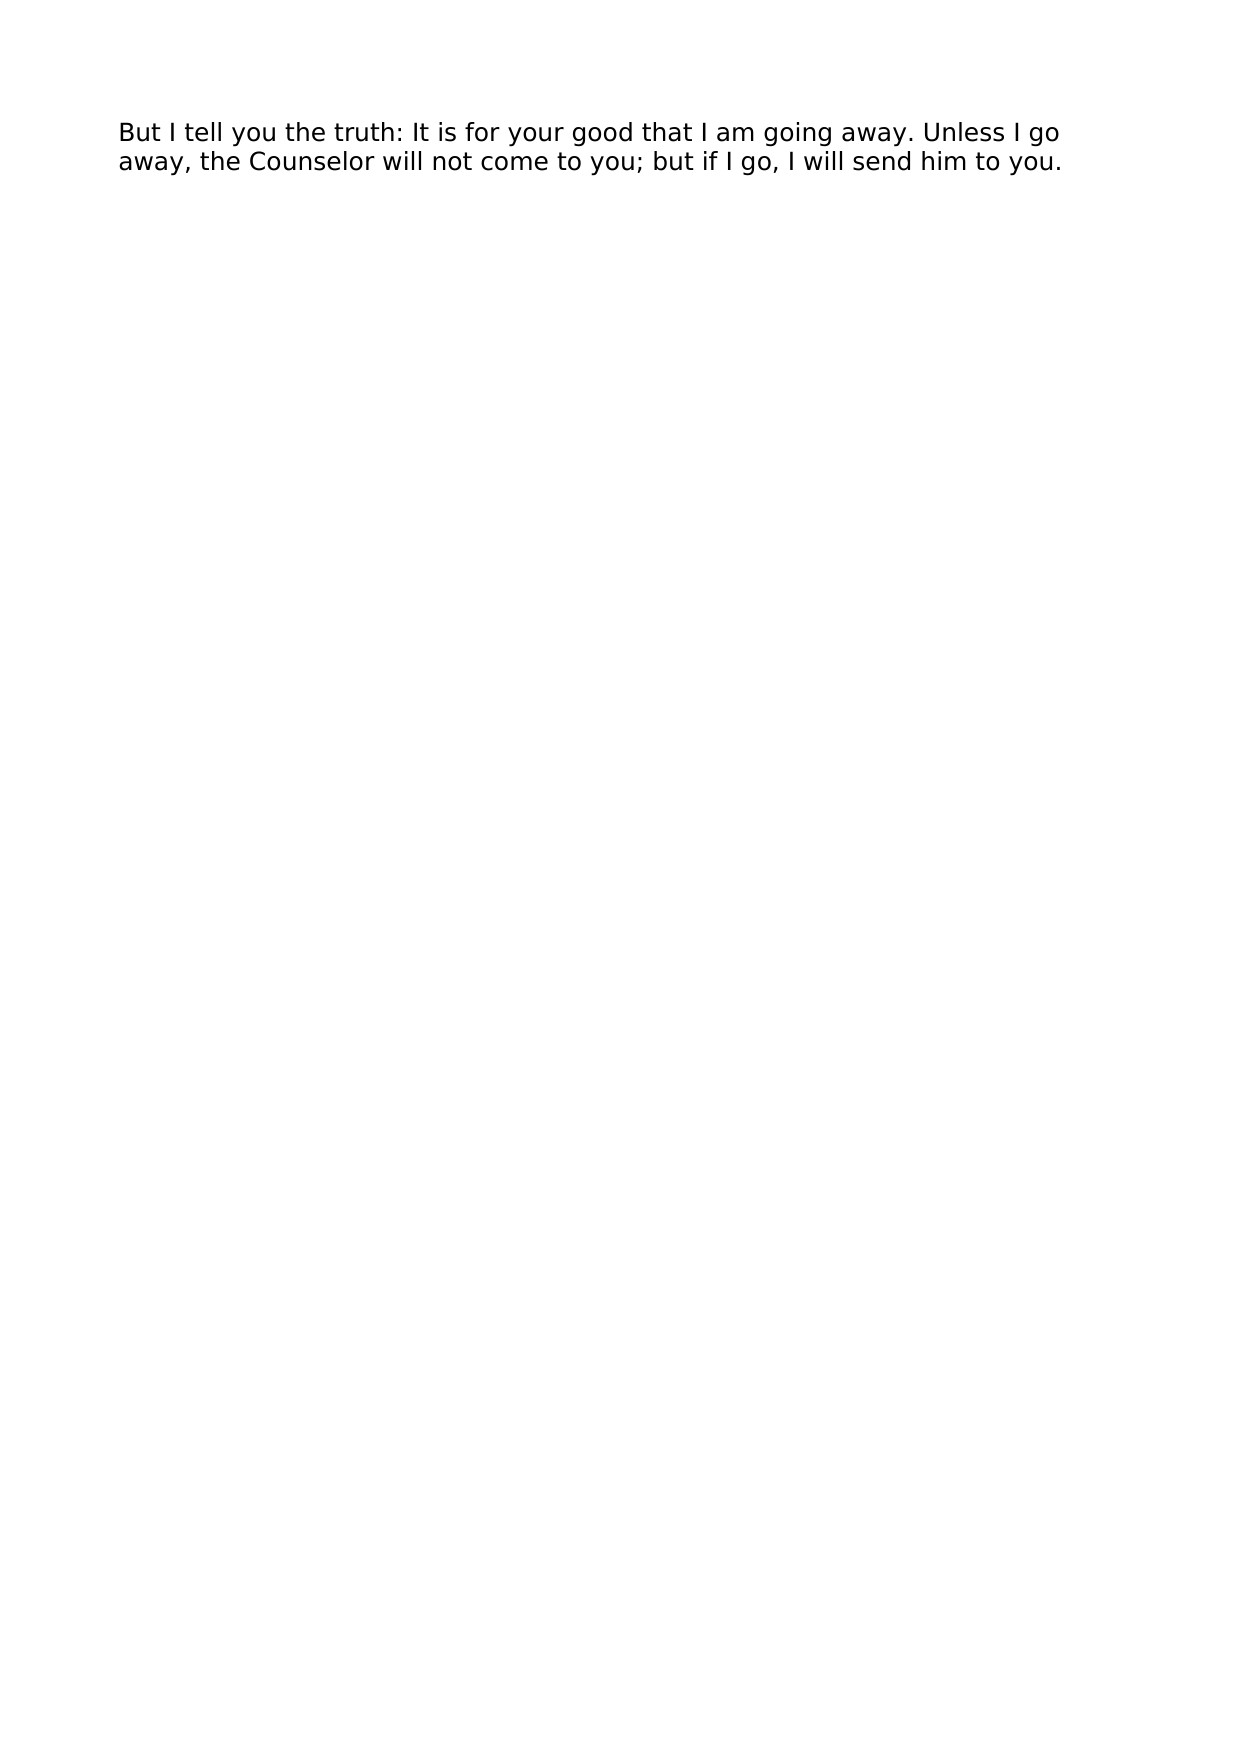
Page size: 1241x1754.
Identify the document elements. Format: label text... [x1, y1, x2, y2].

text But I tell you the truth: It is for your good that I am going away. Unless I go away, the Counselor will not come to you; but if I go, I will send him to you. [118, 118, 1122, 176]
